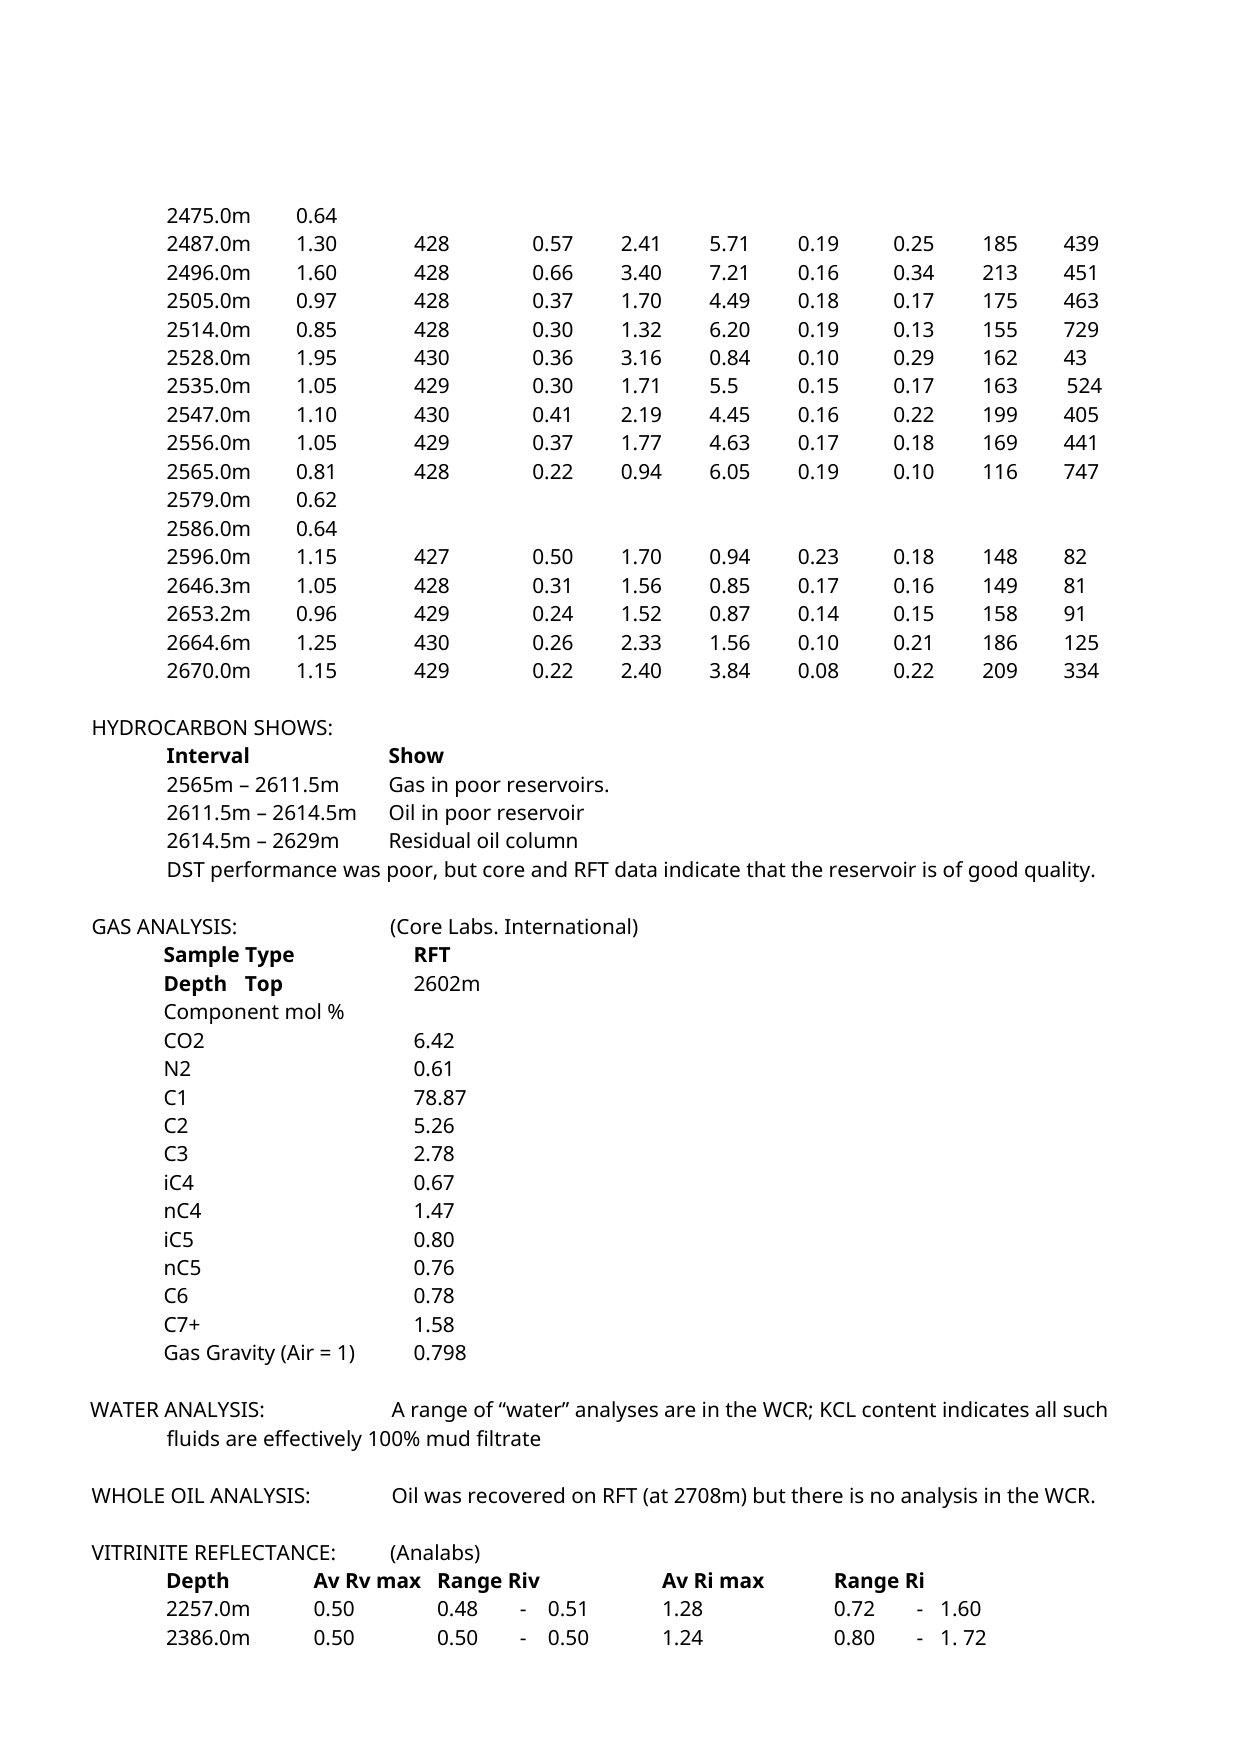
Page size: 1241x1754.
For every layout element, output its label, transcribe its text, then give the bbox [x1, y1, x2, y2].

text Component mol % [91, 997, 1149, 1026]
text WHOLE OIL ANALYSIS: Oil was recovered on RFT (at 2708m) but there is no analysis in the WCR. [91, 1481, 1149, 1509]
text Depth Av Rv max Range Riv Av Ri max Range Ri [91, 1566, 1149, 1594]
text C2 5.26 [91, 1111, 1149, 1139]
text 2565m – 2611.5m Gas in poor reservoirs. [90, 770, 1149, 798]
text N2 0.61 [91, 1054, 1149, 1083]
text 2664.6m 1.25 430 0.26 2.33 1.56 0.10 0.21 186 125 [91, 628, 1149, 656]
text iC4 0.67 [91, 1168, 1149, 1196]
text 2496.0m 1.60 428 0.66 3.40 7.21 0.16 0.34 213 451 [91, 258, 1149, 286]
text 2535.0m 1.05 429 0.30 1.71 5.5 0.15 0.17 163 524 [91, 372, 1149, 400]
text 2556.0m 1.05 429 0.37 1.77 4.63 0.17 0.18 169 441 [91, 428, 1149, 457]
text C6 0.78 [91, 1282, 1149, 1310]
text iC5 0.80 [91, 1225, 1149, 1253]
text 2670.0m 1.15 429 0.22 2.40 3.84 0.08 0.22 209 334 [91, 656, 1149, 684]
text DST performance was poor, but core and RFT data indicate that the reservoir is of good quality. [91, 855, 1149, 883]
text 2257.0m 0.50 0.48 - 0.51 1.28 0.72 - 1.60 [91, 1594, 1149, 1623]
text WATER ANALYSIS: A range of “water” analyses are in the WCR; KCL content indicates all such fluids are effectively 100% mud filtrate [90, 1395, 1149, 1452]
text 2646.3m 1.05 428 0.31 1.56 0.85 0.17 0.16 149 81 [91, 571, 1149, 599]
text Sample Type RFT [91, 940, 1149, 969]
text 2579.0m 0.62 [91, 485, 1149, 514]
text VITRINITE REFLECTANCE: (Analabs) [91, 1538, 1149, 1566]
text 2514.0m 0.85 428 0.30 1.32 6.20 0.19 0.13 155 729 [91, 315, 1149, 343]
text C1 78.87 [91, 1083, 1149, 1111]
text C3 2.78 [91, 1139, 1149, 1168]
text 2596.0m 1.15 427 0.50 1.70 0.94 0.23 0.18 148 82 [91, 542, 1149, 571]
text C7+ 1.58 [91, 1310, 1149, 1338]
text 2653.2m 0.96 429 0.24 1.52 0.87 0.14 0.15 158 91 [91, 599, 1149, 628]
text 2611.5m – 2614.5m Oil in poor reservoir [91, 798, 1149, 827]
text 2614.5m – 2629m Residual oil column [91, 827, 1149, 855]
text nC5 0.76 [91, 1253, 1149, 1282]
text Interval Show [91, 741, 1149, 770]
text 2528.0m 1.95 430 0.36 3.16 0.84 0.10 0.29 162 43 [91, 343, 1149, 372]
text 2386.0m 0.50 0.50 - 0.50 1.24 0.80 - 1. 72 [91, 1623, 1149, 1651]
text 2475.0m 0.64 [91, 201, 1149, 229]
text 2487.0m 1.30 428 0.57 2.41 5.71 0.19 0.25 185 439 [91, 229, 1149, 258]
text Depth Top 2602m [91, 969, 1149, 997]
text 2586.0m 0.64 [91, 514, 1149, 542]
text 2505.0m 0.97 428 0.37 1.70 4.49 0.18 0.17 175 463 [91, 286, 1149, 315]
text HYDROCARBON SHOWS: [91, 713, 1149, 741]
text 2547.0m 1.10 430 0.41 2.19 4.45 0.16 0.22 199 405 [91, 400, 1149, 428]
text nC4 1.47 [91, 1196, 1149, 1225]
text GAS ANALYSIS: (Core Labs. International) [91, 912, 1149, 940]
text Gas Gravity (Air = 1) 0.798 [91, 1338, 1149, 1367]
text 2565.0m 0.81 428 0.22 0.94 6.05 0.19 0.10 116 747 [91, 457, 1149, 485]
text CO2 6.42 [91, 1026, 1149, 1054]
